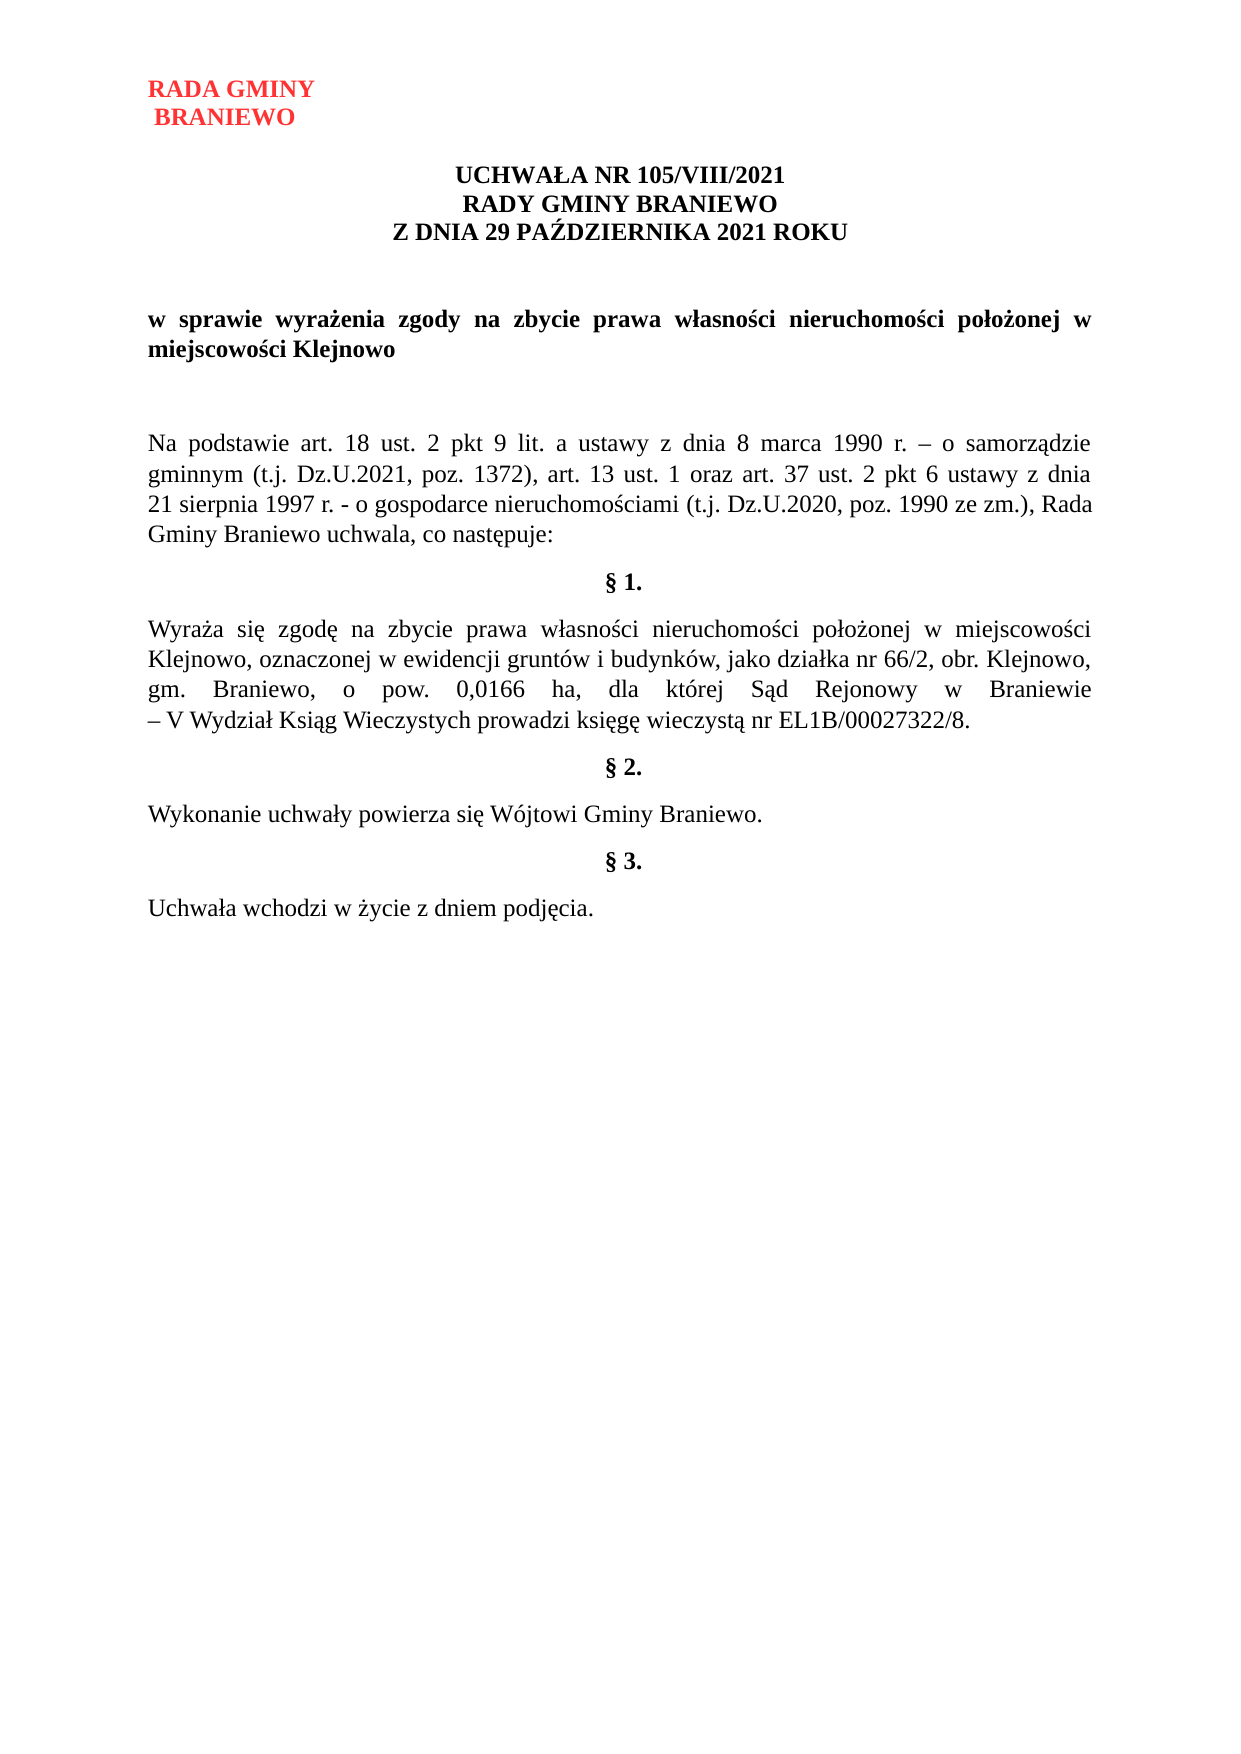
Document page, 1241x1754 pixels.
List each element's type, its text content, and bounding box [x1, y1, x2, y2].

text RADY GMINY BRANIEWO [148, 189, 1093, 217]
text Wykonanie uchwały powierza się Wójtowi Gminy Braniewo. [148, 799, 1093, 828]
text § 3. [148, 846, 1093, 875]
text w sprawie wyrażenia zgody na zbycie prawa własności nieruchomości położonej w miejscowości Klejnowo [148, 304, 1093, 363]
text § 2. [148, 752, 1093, 781]
text Wyraża się zgodę na zbycie prawa własności nieruchomości położonej w miejscowości Klejnowo, oznaczonej w ewidencji gruntów i budynków, jako działka nr 66/2, obr. Klejnowo, gm. Braniewo, o pow. 0,0166 ha, dla której Sąd Rejonowy w Braniewie – V Wydział Ksiąg Wieczystych prowadzi księgę wieczystą nr EL1B/00027322/8. [148, 614, 1093, 734]
text Na podstawie art. 18 ust. 2 pkt 9 lit. a ustawy z dnia 8 marca 1990 r. – o samorządzie gminnym (t.j. Dz.U.2021, poz. 1372), art. 13 ust. 1 oraz art. 37 ust. 2 pkt 6 ustawy z dnia 21 sierpnia 1997 r. - o gospodarce nieruchomościami (t.j. Dz.U.2020, poz. 1990 ze zm.), Rada Gminy Braniewo uchwala, co następuje: [148, 428, 1093, 548]
text Z DNIA 29 PAŹDZIERNIKA 2021 ROKU [148, 217, 1093, 246]
text UCHWAŁA NR 105/VIII/2021 [148, 160, 1093, 189]
text Uchwała wchodzi w życie z dniem podjęcia. [148, 893, 1093, 922]
text § 1. [148, 567, 1093, 595]
